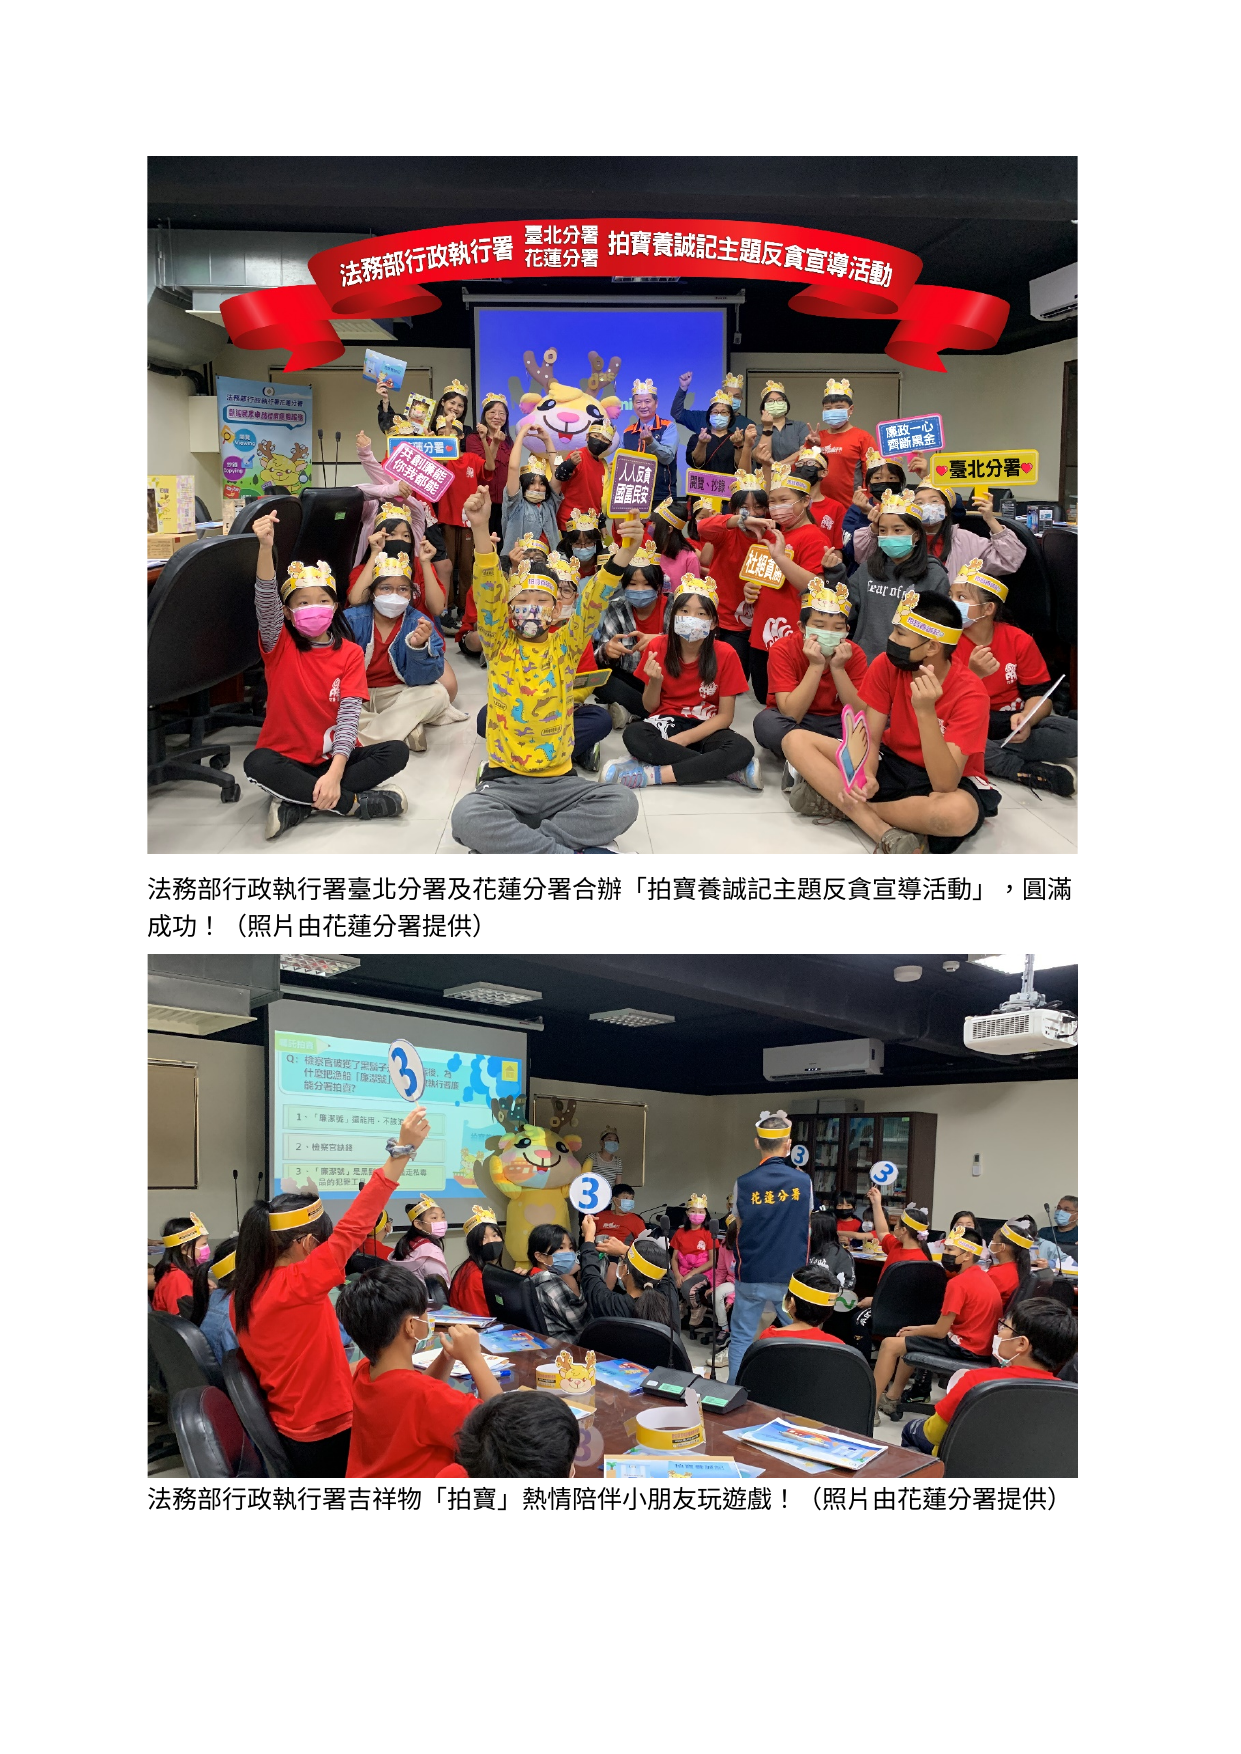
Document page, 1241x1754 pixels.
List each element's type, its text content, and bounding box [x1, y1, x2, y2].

text 法務部行政執行署吉祥物「拍寶」熱情陪伴小朋友玩遊戲！（照片由花蓮分署提供） [148, 1478, 1078, 1517]
picture [147, 954, 1078, 1478]
picture [147, 156, 1078, 854]
text 法務部行政執行署臺北分署及花蓮分署合辦「拍寶養誠記主題反貪宣導活動」，圓滿成功！（照片由花蓮分署提供） [148, 854, 1078, 943]
